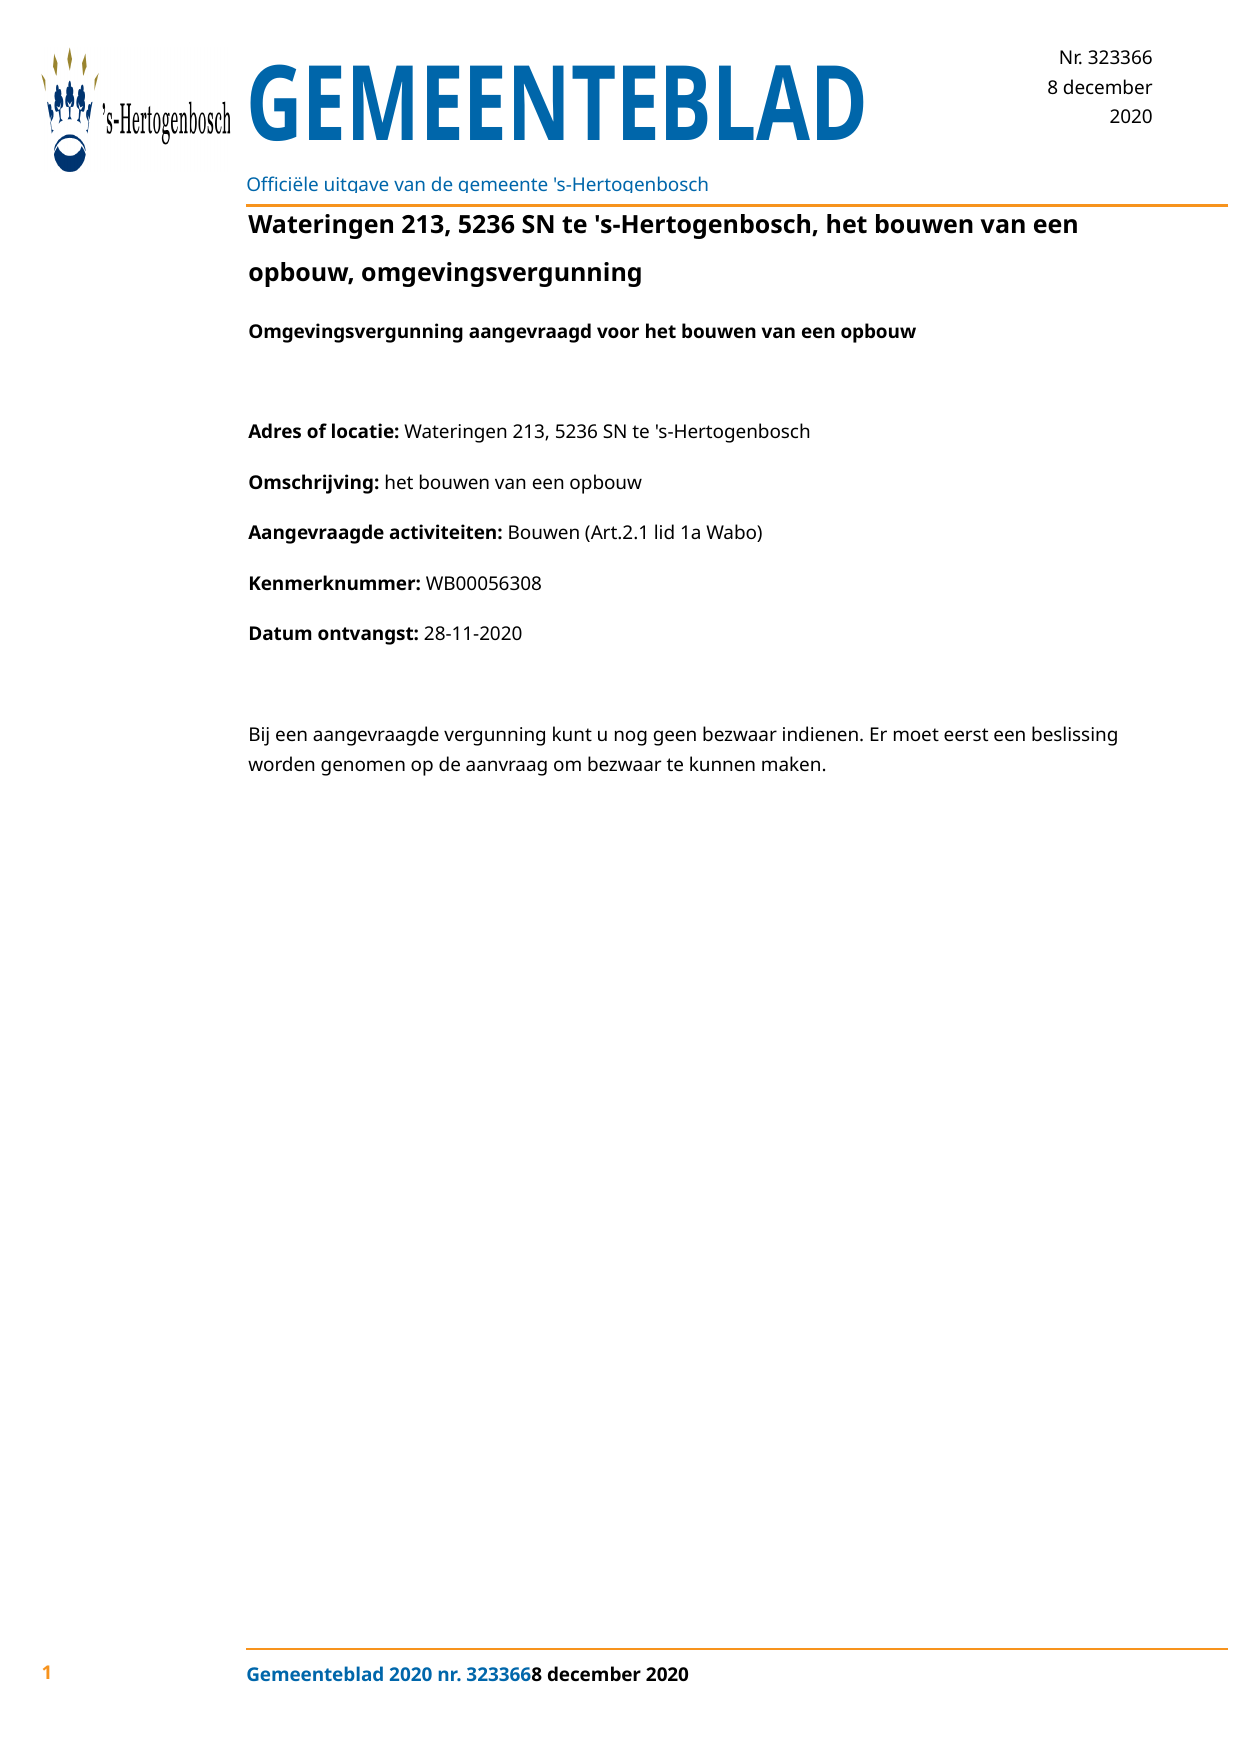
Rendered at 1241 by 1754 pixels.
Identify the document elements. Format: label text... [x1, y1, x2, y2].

text Aangevraagde activiteiten: Bouwen (Art.2.1 lid 1a Wabo) [248, 519, 1152, 545]
text Omschrijving: het bouwen van een opbouw [248, 469, 1152, 495]
text Datum ontvangst: 28-11-2020 [248, 620, 1152, 646]
text Wateringen 213, 5236 SN te 's-Hertogenbosch, het bouwen van een opbouw, omgevingsvergunning [248, 207, 1152, 288]
text Omgevingsvergunning aangevraagd voor het bouwen van een opbouw [248, 318, 1152, 344]
text Adres of locatie: Wateringen 213, 5236 SN te 's-Hertogenbosch [248, 419, 1152, 444]
text Kenmerknummer: WB00056308 [248, 570, 1152, 596]
text Bij een aangevraagde vergunning kunt u nog geen bezwaar indienen. Er moet eerst een beslissing worden genomen op de aanvraag om bezwaar te kunnen maken. [248, 721, 1152, 777]
picture [41, 47, 231, 172]
